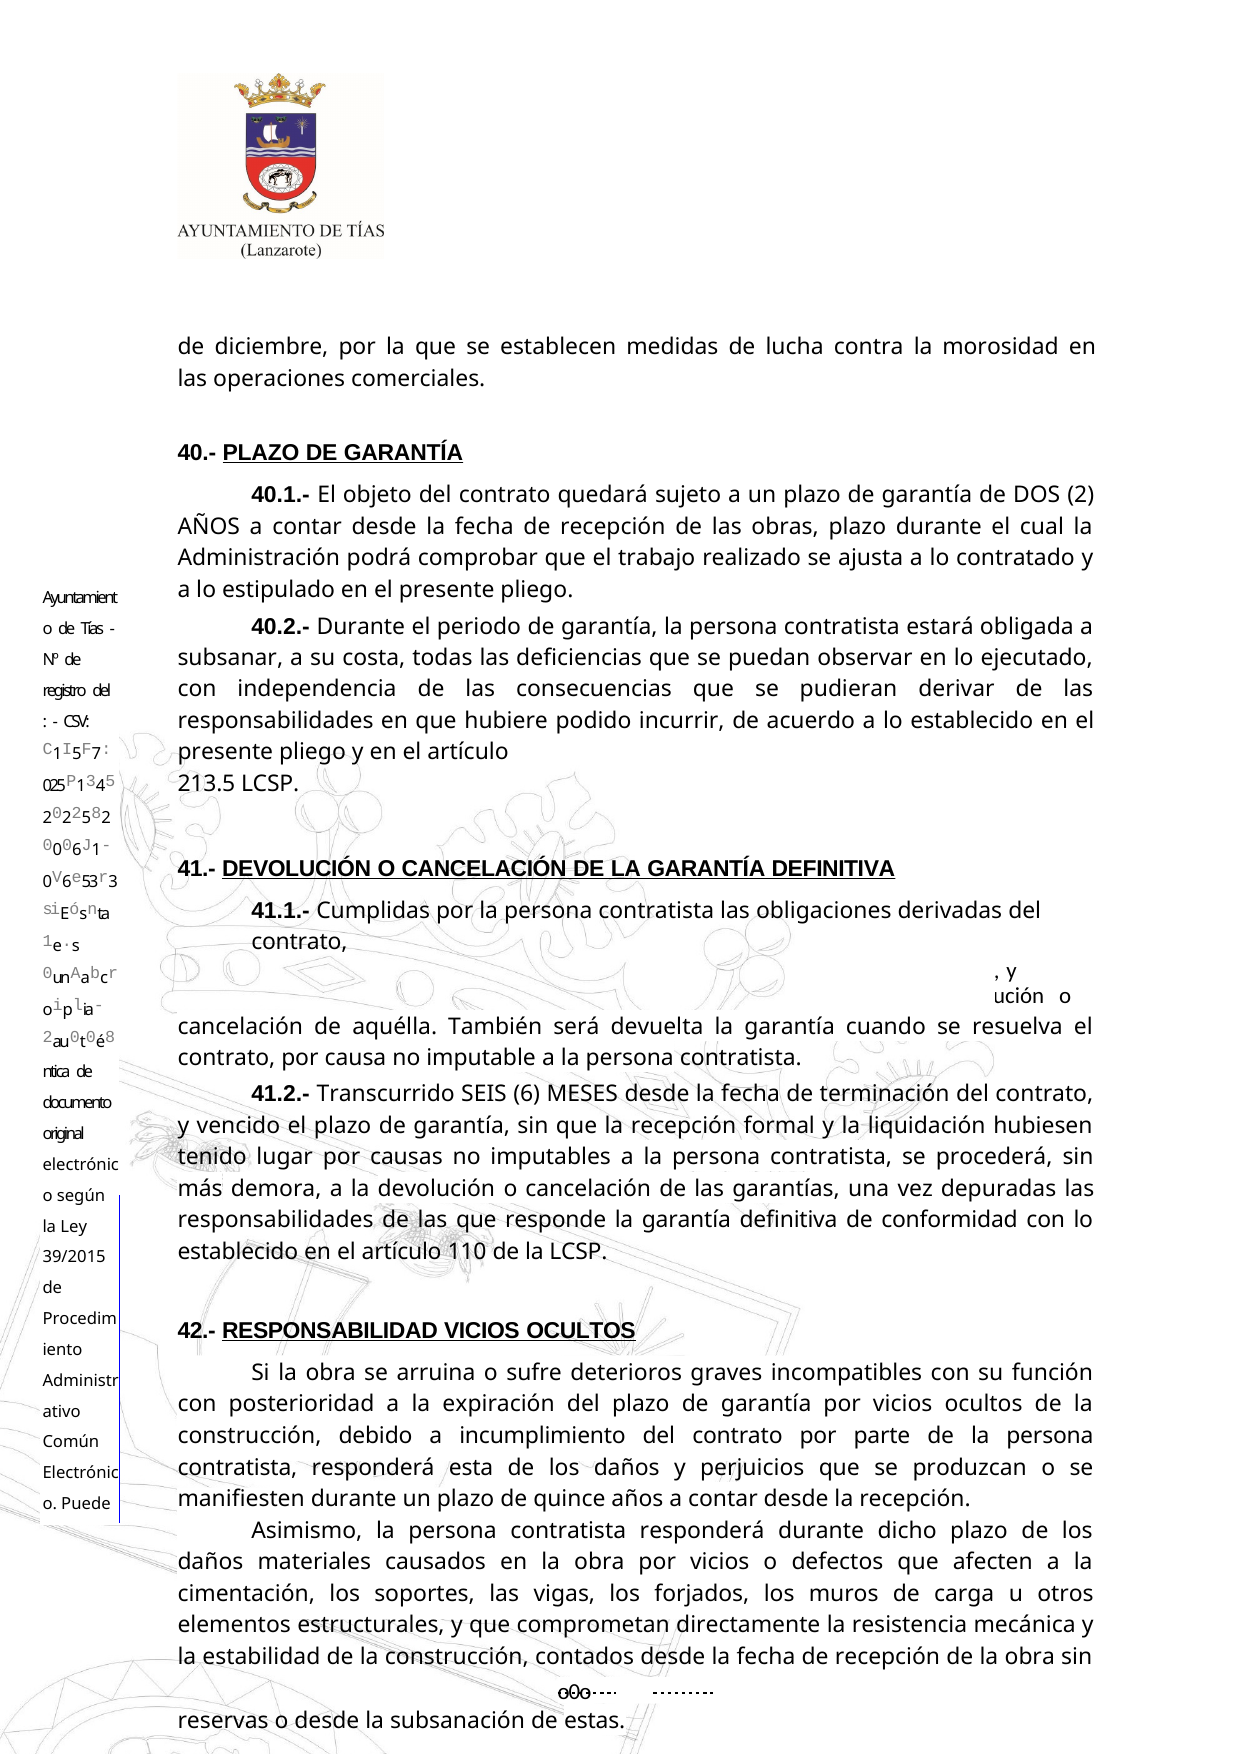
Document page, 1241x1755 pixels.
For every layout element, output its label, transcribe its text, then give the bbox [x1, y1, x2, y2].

text cancelación de aquélla. También será devuelta la garantía cuando se resuelva el contrato, por causa no imputable a la persona contratista. [995, 1010, 1093, 1072]
text Si la obra se arruina o sufre deterioros graves incompatibles con su función con posterioridad a la expiración del plazo de garantía por vicios ocultos de la construcción, debido a incumplimiento del contrato por parte de la persona contratista, responderá esta de los daños y perjuicios que se produzcan o se manifiesten durante un plazo de quince años a contar desde la recepción. [995, 1356, 1094, 1513]
subtitle 40.- PLAZO DE GARANTÍA [177, 439, 1108, 466]
text 40.2.- Durante el periodo de garantía, la persona contratista estará obligada a subsanar, a su costa, todas las deficiencias que se puedan observar en lo ejecutado, con independencia de las consecuencias que se pudieran derivar de las responsabilidades en que hubiere podido incurrir, de acuerdo a lo establecido en el presente pliego y en el artículo [177, 610, 1094, 766]
text 213.5 LCSP. [995, 767, 1108, 798]
text 41.2.- Transcurrido SEIS (6) MESES desde la fecha de terminación del contrato, y vencido el plazo de garantía, sin que la recepción formal y la liquidación hubiesen tenido lugar por causas no imputables a la persona contratista, se procederá, sin más demora, a la devolución o cancelación de las garantías, una vez depuradas las responsabilidades de las que responde la garantía definitiva de conformidad con lo establecido en el artículo 110 de la LCSP. [995, 1077, 1094, 1266]
subtitle 42.- RESPONSABILIDAD VICIOS OCULTOS [995, 1317, 1108, 1344]
text Ayuntamiento de Tías - Nº de registro del : - CSV: C1I5F7:025P134520225820006J1-0V6e53r3siEósnta 1e.s 0unAabcroiplia-2au0t0é8ntica de documento original electrónico según la Ley 39/2015 de Procedimiento Administrativo Común Electrónico. Puede comprobar su autenticidad en: [42, 586, 119, 1525]
subtitle 41.- DEVOLUCIÓN O CANCELACIÓN DE LA GARANTÍA DEFINITIVA [995, 855, 1108, 881]
text Asimismo, la persona contratista responderá durante dicho plazo de los daños materiales causados en la obra por vicios o defectos que afecten a la cimentación, los soportes, las vigas, los forjados, los muros de carga u otros elementos estructurales, y que comprometan directamente la resistencia mecánica y la estabilidad de la construcción, contados desde la fecha de recepción de la obra sin reservas o desde la subsanación de estas. [995, 1514, 1094, 1735]
text 40.1.- El objeto del contrato quedará sujeto a un plazo de garantía de DOS (2) AÑOS a contar desde la fecha de recepción de las obras, plazo durante el cual la Administración podrá comprobar que el trabajo realizado se ajusta a lo contratado y a lo estipulado en el presente pliego. [177, 478, 1094, 604]
text de diciembre, por la que se establecen medidas de lucha contra la morosidad en las operaciones comerciales. [177, 330, 1108, 393]
text 41.1.- Cumplidas por la persona contratista las obligaciones derivadas del contrato, [995, 893, 1108, 956]
